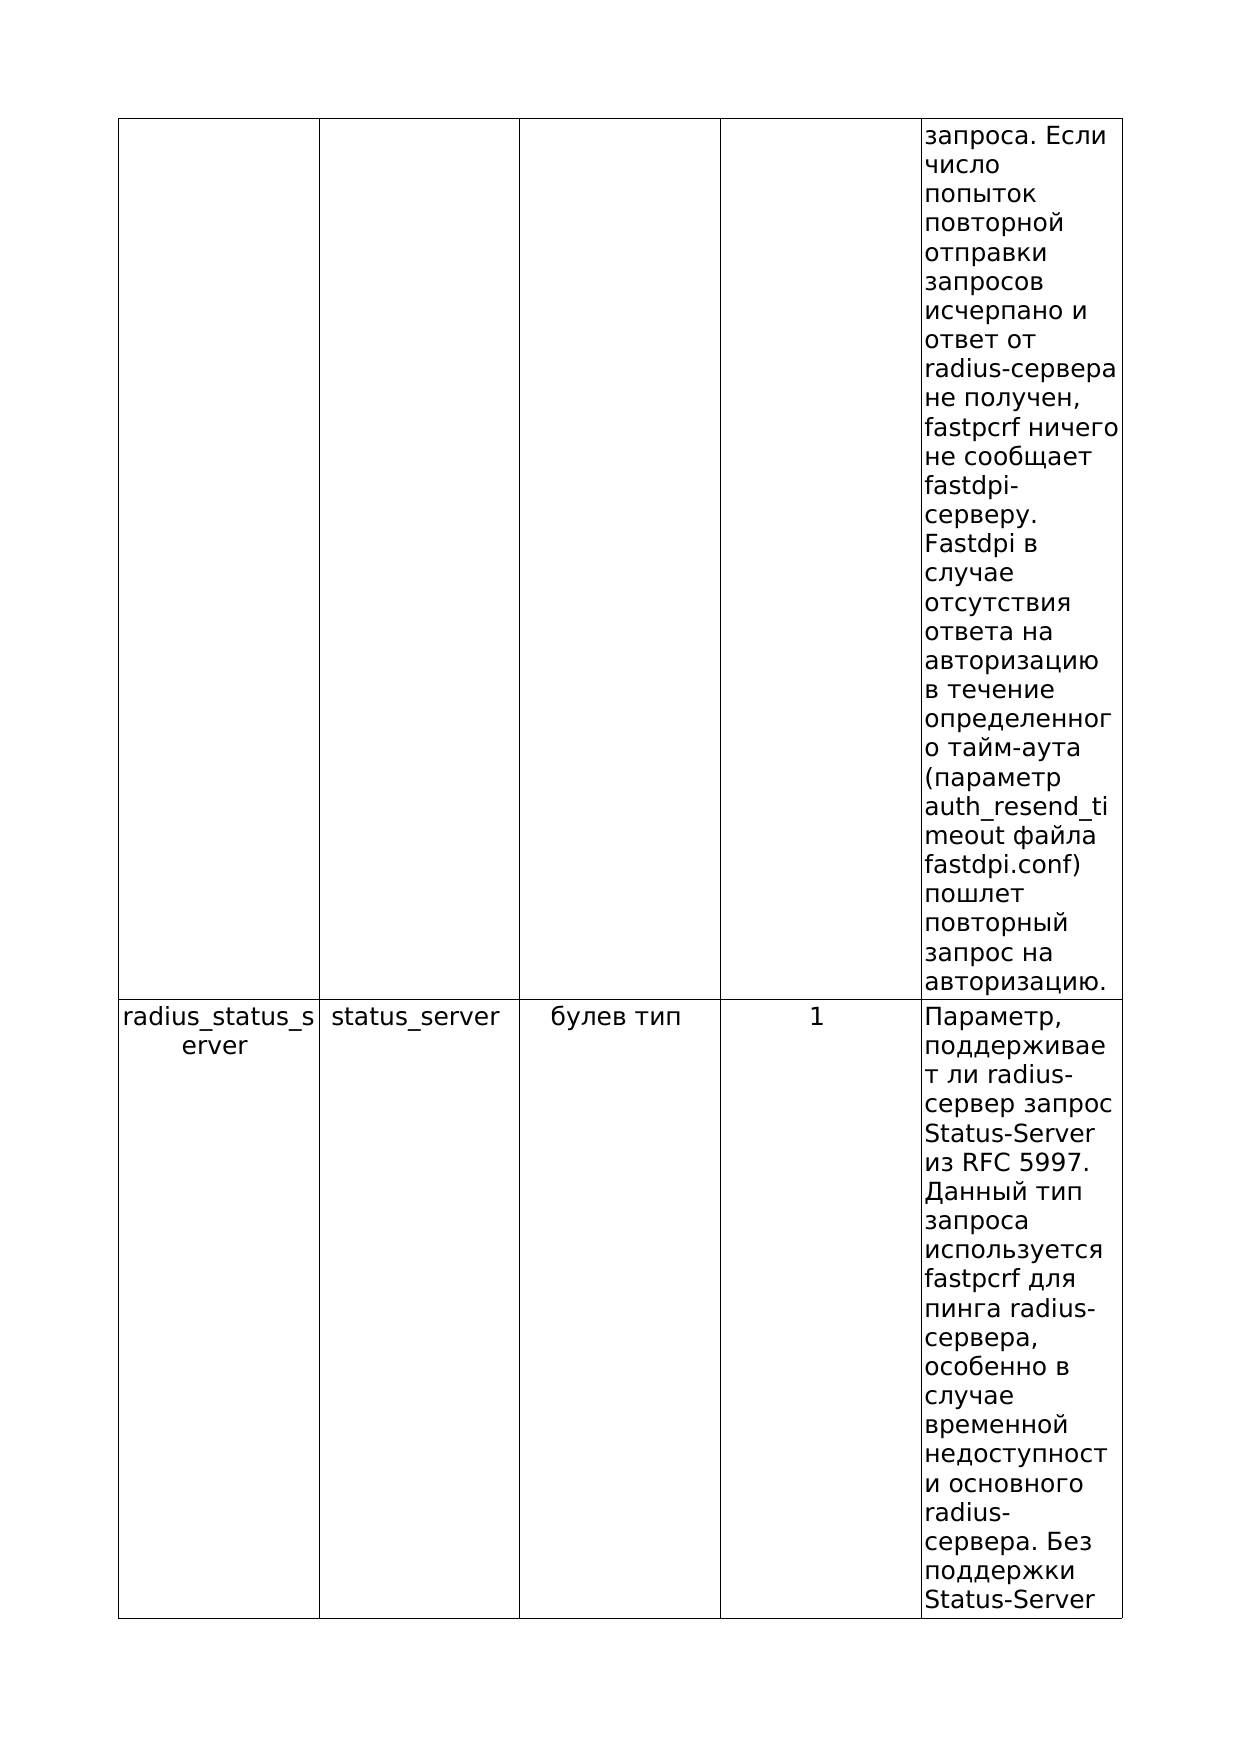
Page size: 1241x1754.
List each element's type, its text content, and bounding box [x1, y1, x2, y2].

table_cell [320, 119, 519, 999]
table_cell status_server [320, 1000, 519, 1617]
table_cell 1 [721, 1000, 921, 1617]
table_cell запроса. Если число попыток повторной отправки запросов исчерпано и ответ от radius-сервера не получен, fastpcrf ничего не сообщает fastdpi-серверу. Fastdpi в случае отсутствия ответа на авторизацию в течение определенного тайм-аута (параметр auth_resend_timeout файла fastdpi.conf) пошлет повторный запрос на авторизацию. [922, 119, 1122, 999]
table_cell [520, 119, 720, 999]
table_cell [721, 119, 921, 999]
table_cell [119, 119, 319, 999]
table_cell radius_status_server [119, 1000, 319, 1617]
table_cell булев тип [520, 1000, 720, 1617]
table_cell Параметр, поддерживает ли radius-сервер запрос Status-Server из RFC 5997. Данный тип запроса используется fastpcrf для пинга radius-сервера, особенно в случае временной недоступности основного radius-сервера. Без поддержки Status-Server [922, 1000, 1122, 1617]
